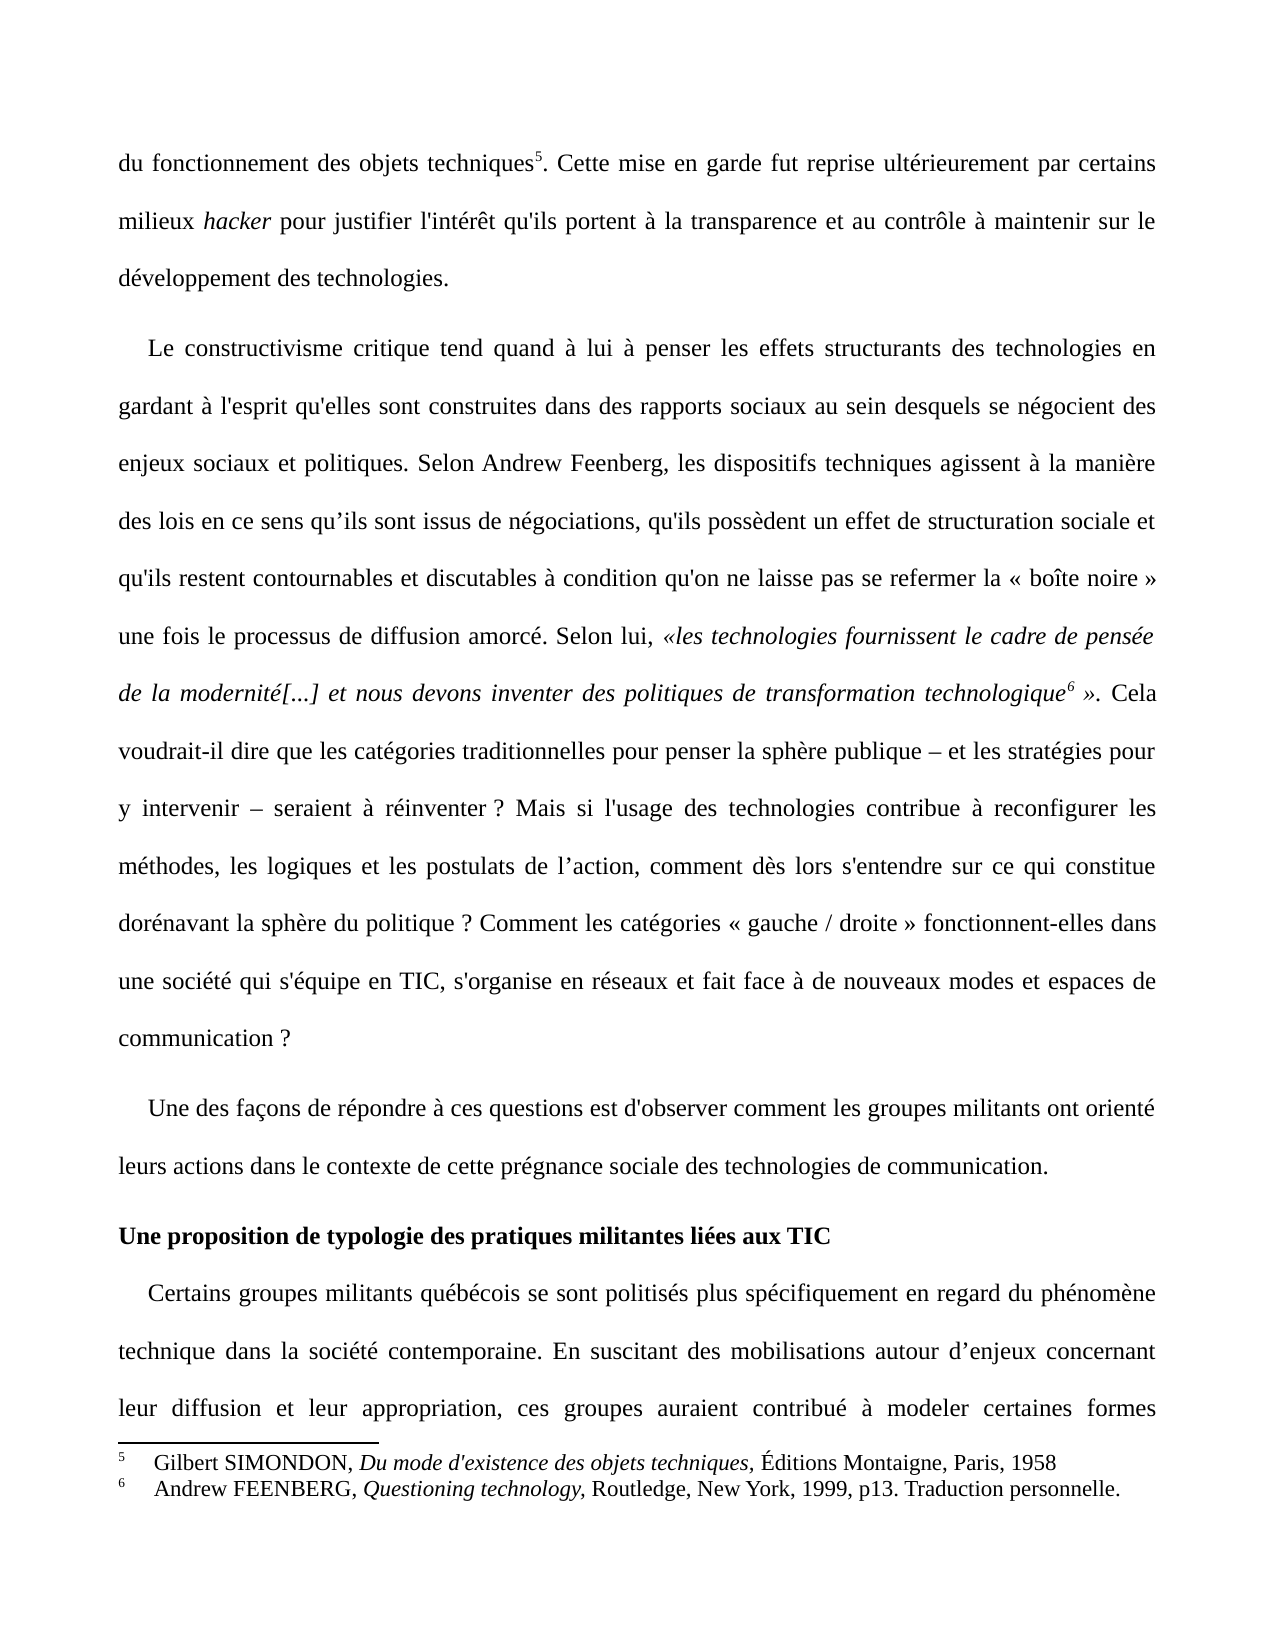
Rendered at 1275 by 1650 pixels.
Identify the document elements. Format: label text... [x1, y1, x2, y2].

text Andrew FEENBERG, Questioning technology, Routledge, New York, 1999, p13. Traduction personnelle. [118, 1475, 1157, 1502]
text Gilbert SIMONDON, Du mode d'existence des objets techniques, Éditions Montaigne, Paris, 1958 [118, 1449, 1157, 1475]
text Une des façons de répondre à ces questions est d'observer comment les groupes militants ont orienté leurs actions dans le contexte de cette prégnance sociale des technologies de communication. [118, 1093, 1157, 1179]
text Le constructivisme critique tend quand à lui à penser les effets structurants des technologies en gardant à l'esprit qu'elles sont construites dans des rapports sociaux au sein desquels se négocient des enjeux sociaux et politiques. Selon Andrew Feenberg, les dispositifs techniques agissent à la manière des lois en ce sens qu’ils sont issus de négociations, qu'ils possèdent un effet de structuration sociale et qu'ils restent contournables et discutables à condition qu'on ne laisse pas se refermer la « boîte noire » une fois le processus de diffusion amorcé. Selon lui, «les technologies fournissent le cadre de pensée de la modernité[...] et nous devons inventer des politiques de transformation technologique ». Cela voudrait-il dire que les catégories traditionnelles pour penser la sphère publique – et les stratégies pour y intervenir – seraient à réinventer ? Mais si l'usage des technologies contribue à reconfigurer les méthodes, les logiques et les postulats de l’action, comment dès lors s'entendre sur ce qui constitue dorénavant la sphère du politique ? Comment les catégories « gauche / droite » fonctionnent-elles dans une société qui s'équipe en TIC, s'organise en réseaux et fait face à de nouveaux modes et espaces de communication ? [118, 333, 1157, 1052]
text Certains groupes militants québécois se sont politisés plus spécifiquement en regard du phénomène technique dans la société contemporaine. En suscitant des mobilisations autour d’enjeux concernant leur diffusion et leur appropriation, ces groupes auraient contribué à modeler certaines formes [118, 1278, 1157, 1422]
text du fonctionnement des objets techniques. Cette mise en garde fut reprise ultérieurement par certains milieux hacker pour justifier l'intérêt qu'ils portent à la transparence et au contrôle à maintenir sur le développement des technologies. [118, 148, 1157, 292]
subtitle Une proposition de typologie des pratiques militantes liées aux TIC [118, 1221, 1157, 1249]
